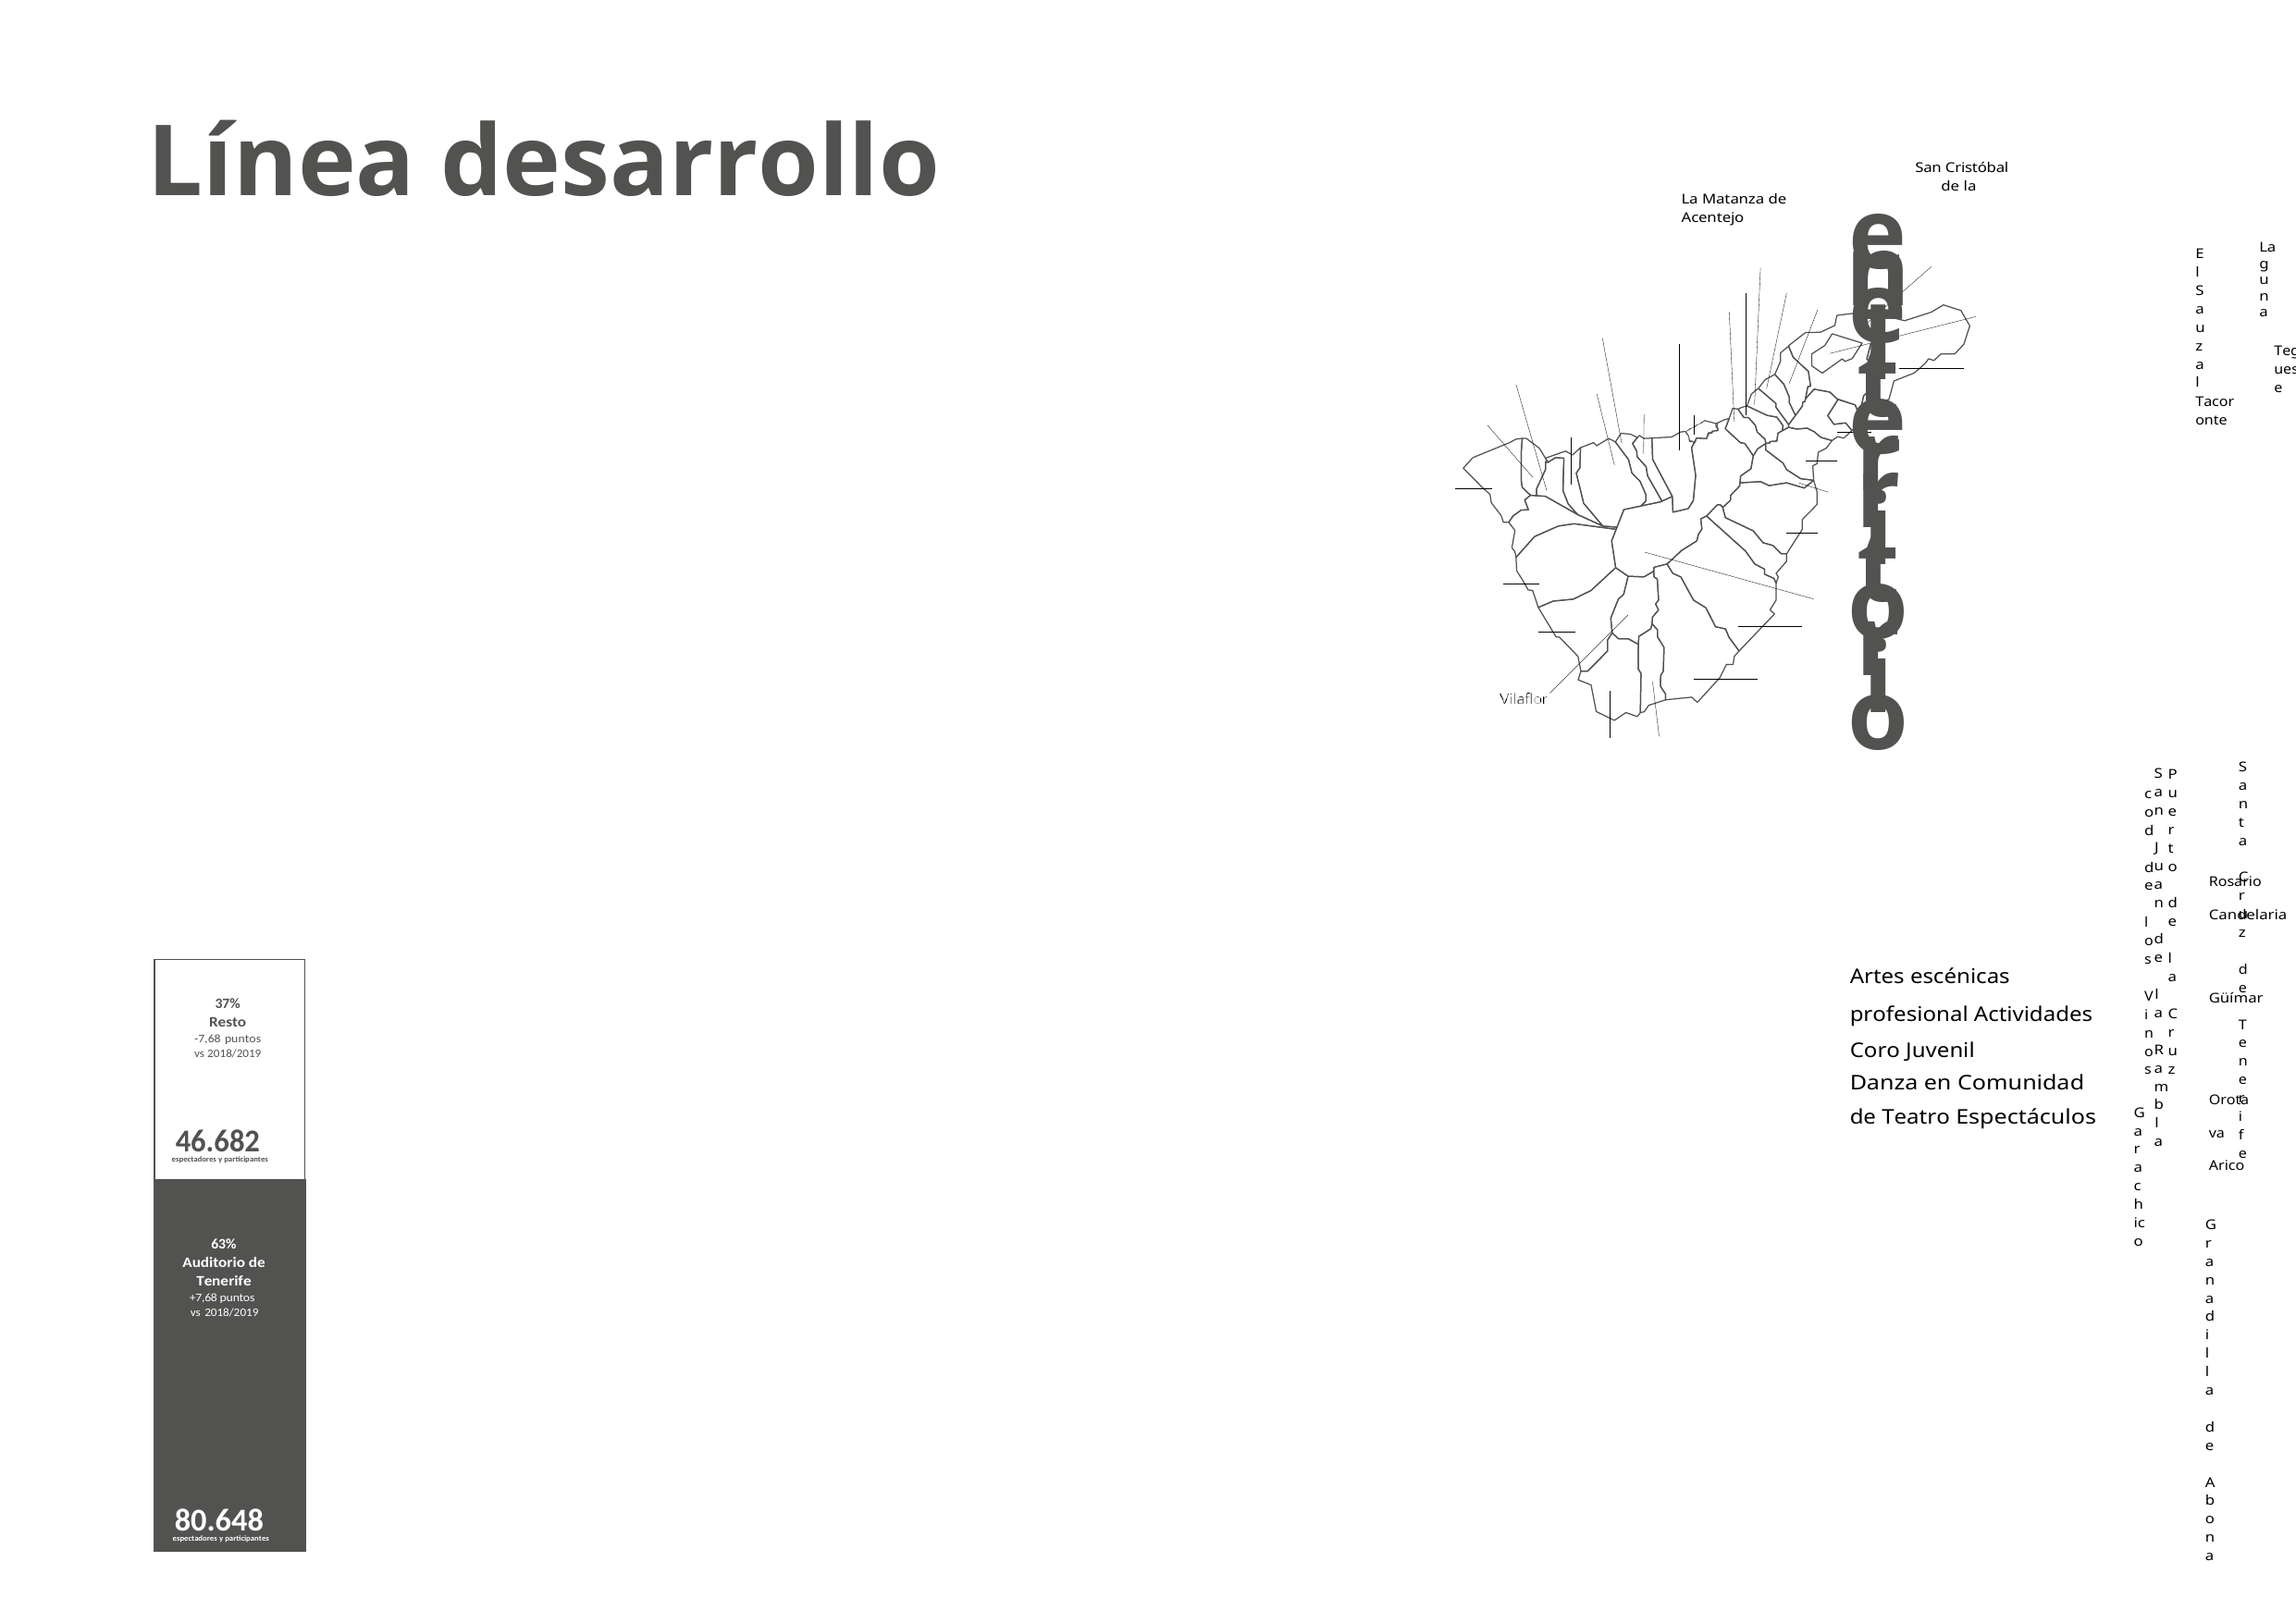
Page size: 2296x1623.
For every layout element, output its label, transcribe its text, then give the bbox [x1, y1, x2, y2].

text Danza en Comunidad Escuelas de Teatro Espectáculos [1849, 1062, 2010, 1129]
text La Matanza de Acentejo [1681, 190, 1842, 227]
subtitle en el territorio [1845, 240, 1854, 314]
subtitle en el territorio [1885, 319, 1910, 335]
text Artes escénicas y música profesional Actividades [1849, 962, 2010, 1027]
text El Sauzal [2195, 244, 2200, 391]
subtitle en el territorio [1867, 709, 1889, 738]
text Tegueste [2274, 341, 2295, 396]
text San Juan de la Rambla [2154, 764, 2159, 1150]
subtitle en el territorio [1867, 598, 1889, 627]
subtitle Línea desarrollo [142, 166, 946, 203]
text Puerto de la Cruz [2167, 846, 2172, 1077]
text Puerto de la Cruz [2167, 765, 2172, 845]
text Granadilla de Abona [2204, 1215, 2211, 1486]
text San Cristóbal de la [1915, 158, 2017, 195]
text Icod de los Vinos [2144, 766, 2148, 996]
text Icod de los Vinos [2144, 992, 2148, 1078]
subtitle en el territorio [1845, 344, 1870, 408]
text Garachico [2134, 1102, 2146, 1250]
subtitle en el territorio [1845, 314, 1870, 344]
text Coro Juvenil [1849, 1038, 2010, 1062]
text Granadilla de Abona [2204, 1484, 2211, 1565]
subtitle en el territorio [1845, 376, 1910, 757]
text Laguna [2259, 240, 2276, 320]
subtitle en el territorio [1868, 268, 1888, 289]
subtitle en el territorio [1868, 240, 1910, 290]
subtitle en el territorio [1881, 334, 1910, 400]
